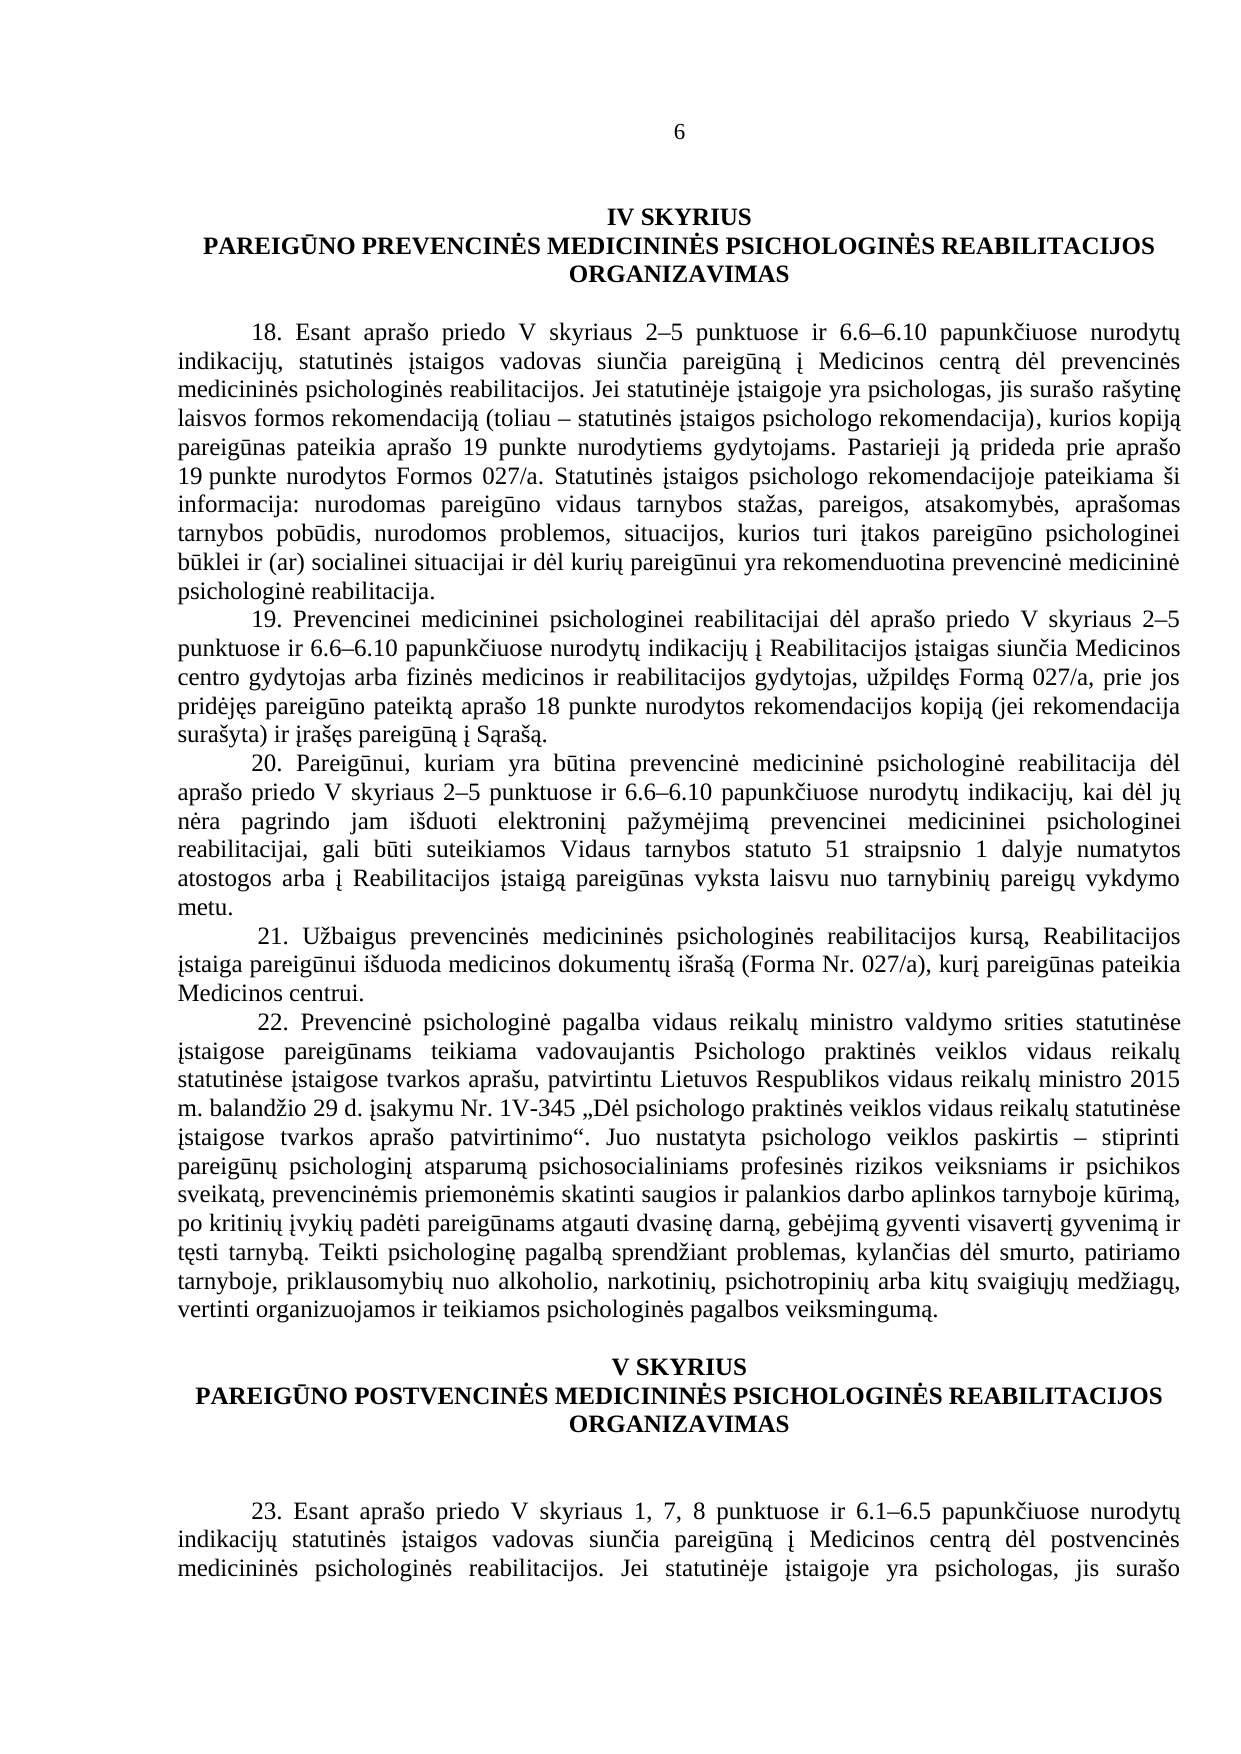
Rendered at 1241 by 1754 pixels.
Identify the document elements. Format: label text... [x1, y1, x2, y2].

text 19. Prevencinei medicininei psichologinei reabilitacijai dėl aprašo priedo V skyriaus 2–5 punktuose ir 6.6–6.10 papunkčiuose nurodytų indikacijų į Reabilitacijos įstaigas siunčia Medicinos centro gydytojas arba fizinės medicinos ir reabilitacijos gydytojas, užpildęs Formą 027/a, prie jos pridėjęs pareigūno pateiktą aprašo 18 punkte nurodytos rekomendacijos kopiją (jei rekomendacija surašyta) ir įrašęs pareigūną į Sąrašą. [177, 604, 1181, 748]
text 22. Prevencinė psichologinė pagalba vidaus reikalų ministro valdymo srities statutinėse įstaigose pareigūnams teikiama vadovaujantis Psichologo praktinės veiklos vidaus reikalų statutinėse įstaigose tvarkos aprašu, patvirtintu Lietuvos Respublikos vidaus reikalų ministro 2015 m. balandžio 29 d. įsakymu Nr. 1V-345 „Dėl psichologo praktinės veiklos vidaus reikalų statutinėse įstaigose tvarkos aprašo patvirtinimo“. Juo nustatyta psichologo veiklos paskirtis – stiprinti pareigūnų psichologinį atsparumą psichosocialiniams profesinės rizikos veiksniams ir psichikos sveikatą, prevencinėmis priemonėmis skatinti saugios ir palankios darbo aplinkos tarnyboje kūrimą, po kritinių įvykių padėti pareigūnams atgauti dvasinę darną, gebėjimą gyventi visavertį gyvenimą ir tęsti tarnybą. Teikti psichologinę pagalbą sprendžiant problemas, kylančias dėl smurto, patiriamo tarnyboje, priklausomybių nuo alkoholio, narkotinių, psichotropinių arba kitų svaigiųjų medžiagų, vertinti organizuojamos ir teikiamos psichologinės pagalbos veiksmingumą. [177, 1007, 1181, 1323]
text PAREIGŪNO POSTVENCINĖS MEDICININĖS PSICHOLOGINĖS REABILITACIJOS ORGANIZAVIMAS [177, 1381, 1181, 1438]
text 23. Esant aprašo priedo V skyriaus 1, 7, 8 punktuose ir 6.1–6.5 papunkčiuose nurodytų indikacijų statutinės įstaigos vadovas siunčia pareigūną į Medicinos centrą dėl postvencinės medicininės psichologinės reabilitacijos. Jei statutinėje įstaigoje yra psichologas, jis surašo [177, 1496, 1181, 1582]
text 21. Užbaigus prevencinės medicininės psichologinės reabilitacijos kursą, Reabilitacijos įstaiga pareigūnui išduoda medicinos dokumentų išrašą (Forma Nr. 027/a), kurį pareigūnas pateikia Medicinos centrui. [177, 921, 1181, 1007]
text PAREIGŪNO PREVENCINĖS MEDICININĖS PSICHOLOGINĖS REABILITACIJOS ORGANIZAVIMAS [177, 231, 1181, 288]
text 20. Pareigūnui, kuriam yra būtina prevencinė medicininė psichologinė reabilitacija dėl aprašo priedo V skyriaus 2–5 punktuose ir 6.6–6.10 papunkčiuose nurodytų indikacijų, kai dėl jų nėra pagrindo jam išduoti elektroninį pažymėjimą prevencinei medicininei psichologinei reabilitacijai, gali būti suteikiamos Vidaus tarnybos statuto 51 straipsnio 1 dalyje numatytos atostogos arba į Reabilitacijos įstaigą pareigūnas vyksta laisvu nuo tarnybinių pareigų vykdymo metu. [177, 748, 1181, 921]
text 18. Esant aprašo priedo V skyriaus 2–5 punktuose ir 6.6–6.10 papunkčiuose nurodytų indikacijų, statutinės įstaigos vadovas siunčia pareigūną į Medicinos centrą dėl prevencinės medicininės psichologinės reabilitacijos. Jei statutinėje įstaigoje yra psichologas, jis surašo rašytinę laisvos formos rekomendaciją (toliau – statutinės įstaigos psichologo rekomendacija), kurios kopiją pareigūnas pateikia aprašo 19 punkte nurodytiems gydytojams. Pastarieji ją prideda prie aprašo 19 punkte nurodytos Formos 027/a. Statutinės įstaigos psichologo rekomendacijoje pateikiama ši informacija: nurodomas pareigūno vidaus tarnybos stažas, pareigos, atsakomybės, aprašomas tarnybos pobūdis, nurodomos problemos, situacijos, kurios turi įtakos pareigūno psichologinei būklei ir (ar) socialinei situacijai ir dėl kurių pareigūnui yra rekomenduotina prevencinė medicininė psichologinė reabilitacija. [177, 317, 1181, 604]
text V SKYRIUS [177, 1352, 1181, 1381]
text IV SKYRIUS [177, 202, 1181, 231]
